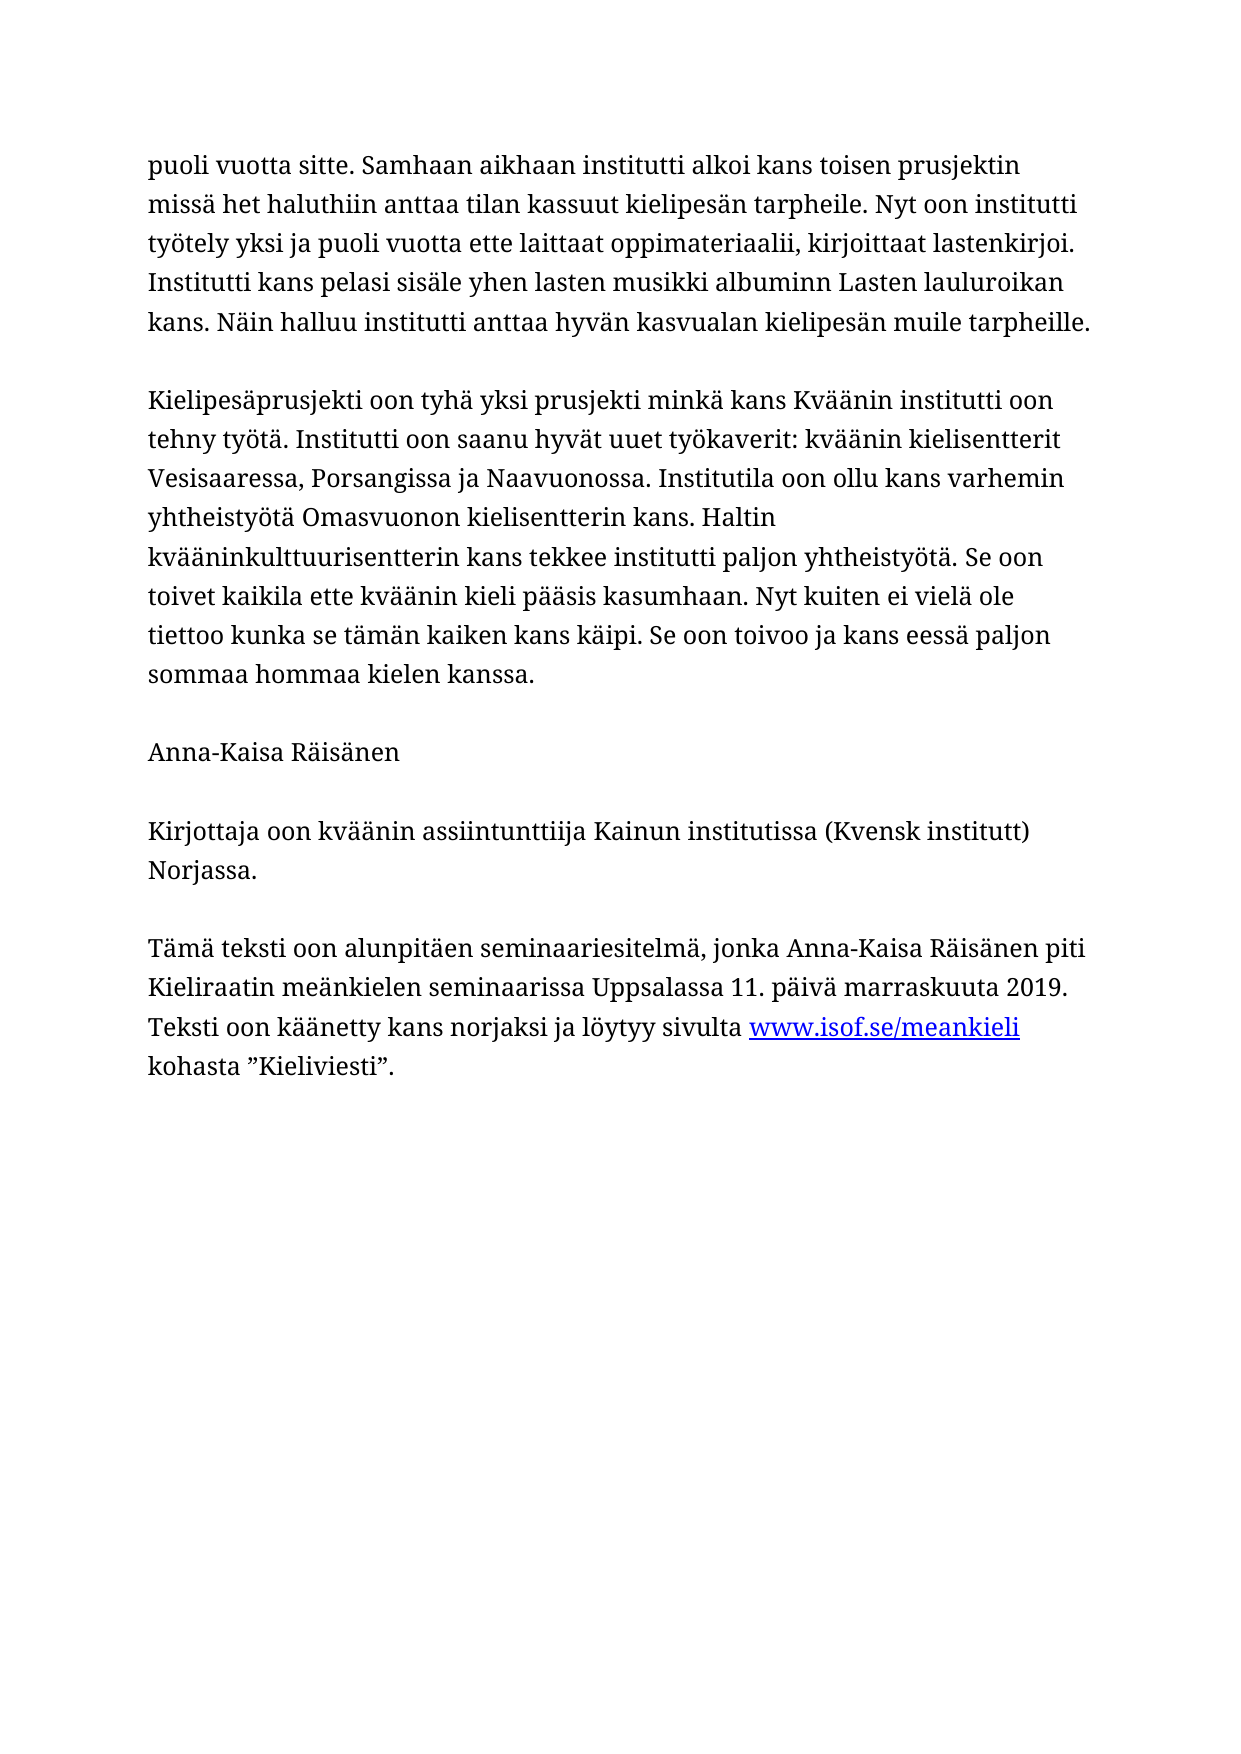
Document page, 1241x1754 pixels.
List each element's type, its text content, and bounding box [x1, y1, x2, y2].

text Tämä teksti oon alunpitäen seminaariesitelmä, jonka Anna-Kaisa Räisänen piti Kieliraatin meänkielen seminaarissa Uppsalassa 11. päivä marraskuuta 2019. Teksti oon käänetty kans norjaksi ja löytyy sivulta www.isof.se/meankieli kohasta ”Kieliviesti”. [148, 931, 1093, 1082]
text Anna-Kaisa Räisänen [148, 735, 1093, 769]
text Kirjottaja oon kväänin assiintunttiija Kainun institutissa (Kvensk institutt) Norjassa. [148, 774, 1093, 887]
text Kielipesäprusjekti oon tyhä yksi prusjekti minkä kans Kväänin institutti oon tehny työtä. Institutti oon saanu hyvät uuet työkaverit: kväänin kielisentterit Vesisaaressa, Porsangissa ja Naavuonossa. Institutila oon ollu kans varhemin yhtheistyötä Omasvuonon kielisentterin kans. Haltin kvääninkulttuurisentterin kans tekkee institutti paljon yhtheistyötä. Se oon toivet kaikila ette kväänin kieli pääsis kasumhaan. Nyt kuiten ei vielä ole tiettoo kunka se tämän kaiken kans käipi. Se oon toivoo ja kans eessä paljon sommaa hommaa kielen kanssa. [148, 383, 1093, 691]
text puoli vuotta sitte. Samhaan aikhaan institutti alkoi kans toisen prusjektin missä het haluthiin anttaa tilan kassuut kielipesän tarpheile. Nyt oon institutti työtely yksi ja puoli vuotta ette laittaat oppimateriaalii, kirjoittaat lastenkirjoi. Institutti kans pelasi sisäle yhen lasten musikki albuminn Lasten lauluroikan kans. Näin halluu institutti anttaa hyvän kasvualan kielipesän muile tarpheille. [148, 148, 1093, 338]
